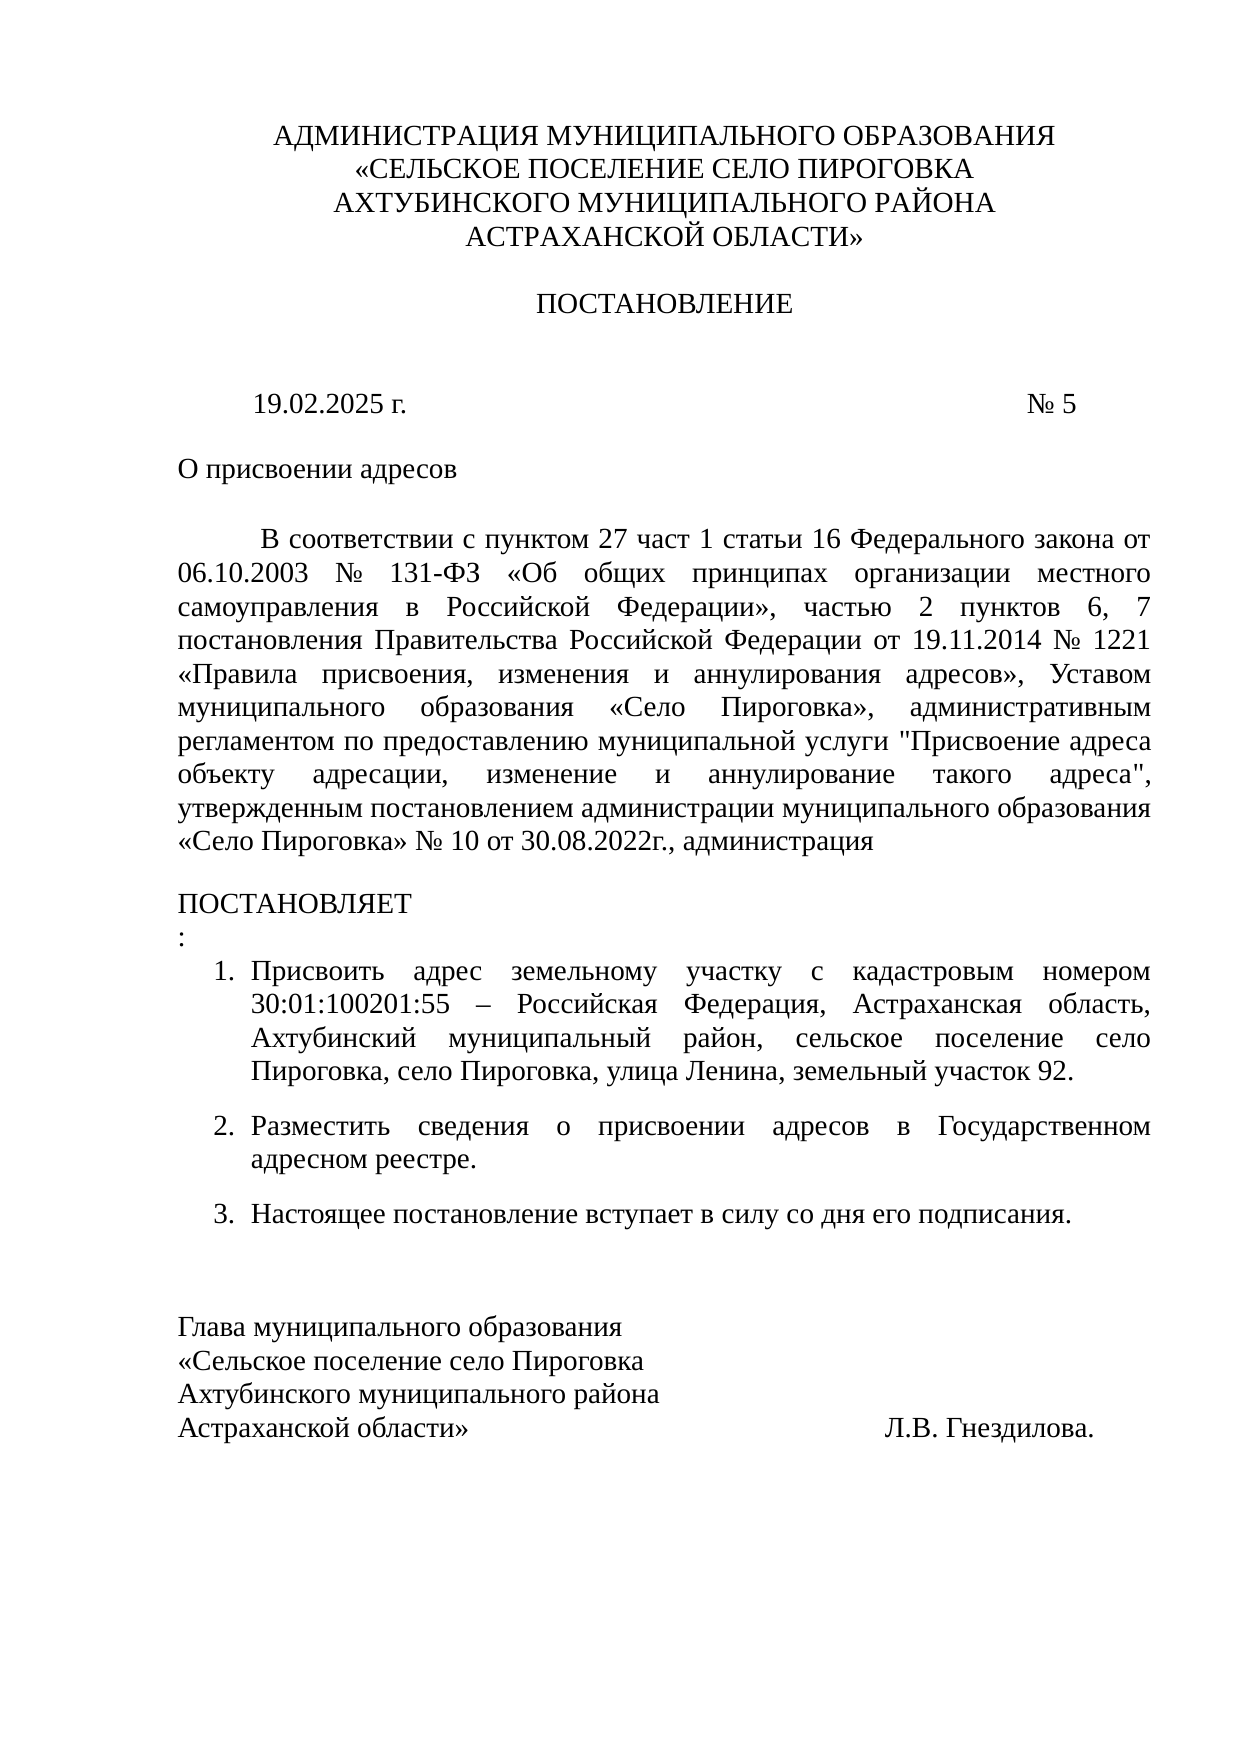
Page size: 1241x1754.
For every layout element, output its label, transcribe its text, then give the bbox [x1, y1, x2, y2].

text АСТРАХАНСКОЙ ОБЛАСТИ» [177, 219, 1152, 252]
text ПОСТАНОВЛЯЕТ [177, 886, 1152, 919]
text АХТУБИНСКОГО МУНИЦИПАЛЬНОГО РАЙОНА [177, 185, 1152, 219]
text Астраханской области» Л.В. Гнездилова. [177, 1410, 1152, 1444]
list Настоящее постановление вступает в силу со дня его подписания. [213, 1196, 1152, 1229]
list Присвоить адрес земельному участку с кадастровым номером 30:01:100201:55 – Российская Федерация, Астраханская область, Ахтубинский муниципальный район, сельское поселение село Пироговка, село Пироговка, улица Ленина, земельный участок 92. [213, 953, 1152, 1087]
text В соответствии с пунктом 27 част 1 статьи 16 Федерального закона от 06.10.2003 № 131-ФЗ «Об общих принципах организации местного самоуправления в Российской Федерации», частью 2 пунктов 6, 7 постановления Правительства Российской Федерации от 19.11.2014 № 1221 «Правила присвоения, изменения и аннулирования адресов», Уставом муниципального образования «Село Пироговка», административным регламентом по предоставлению муниципальной услуги "Присвоение адреса объекту адресации, изменение и аннулирование такого адреса", утвержденным постановлением администрации муниципального образования «Село Пироговка» № 10 от 30.08.2022г., администрация [177, 522, 1152, 857]
text «Сельское поселение село Пироговка [177, 1343, 1152, 1377]
text О присвоении адресов [177, 452, 664, 485]
text ПОСТАНОВЛЕНИЕ [177, 286, 1152, 319]
text АДМИНИСТРАЦИЯ МУНИЦИПАЛЬНОГО ОБРАЗОВАНИЯ [177, 118, 1152, 152]
text Ахтубинского муниципального района [177, 1377, 1152, 1410]
text Глава муниципального образования [177, 1309, 1152, 1343]
text : [177, 919, 1152, 953]
text 19.02.2025 г. № 5 [177, 386, 1152, 420]
list Разместить сведения о присвоении адресов в Государственном адресном реестре. [213, 1108, 1152, 1175]
text «СЕЛЬСКОЕ ПОСЕЛЕНИЕ СЕЛО ПИРОГОВКА [177, 152, 1152, 185]
